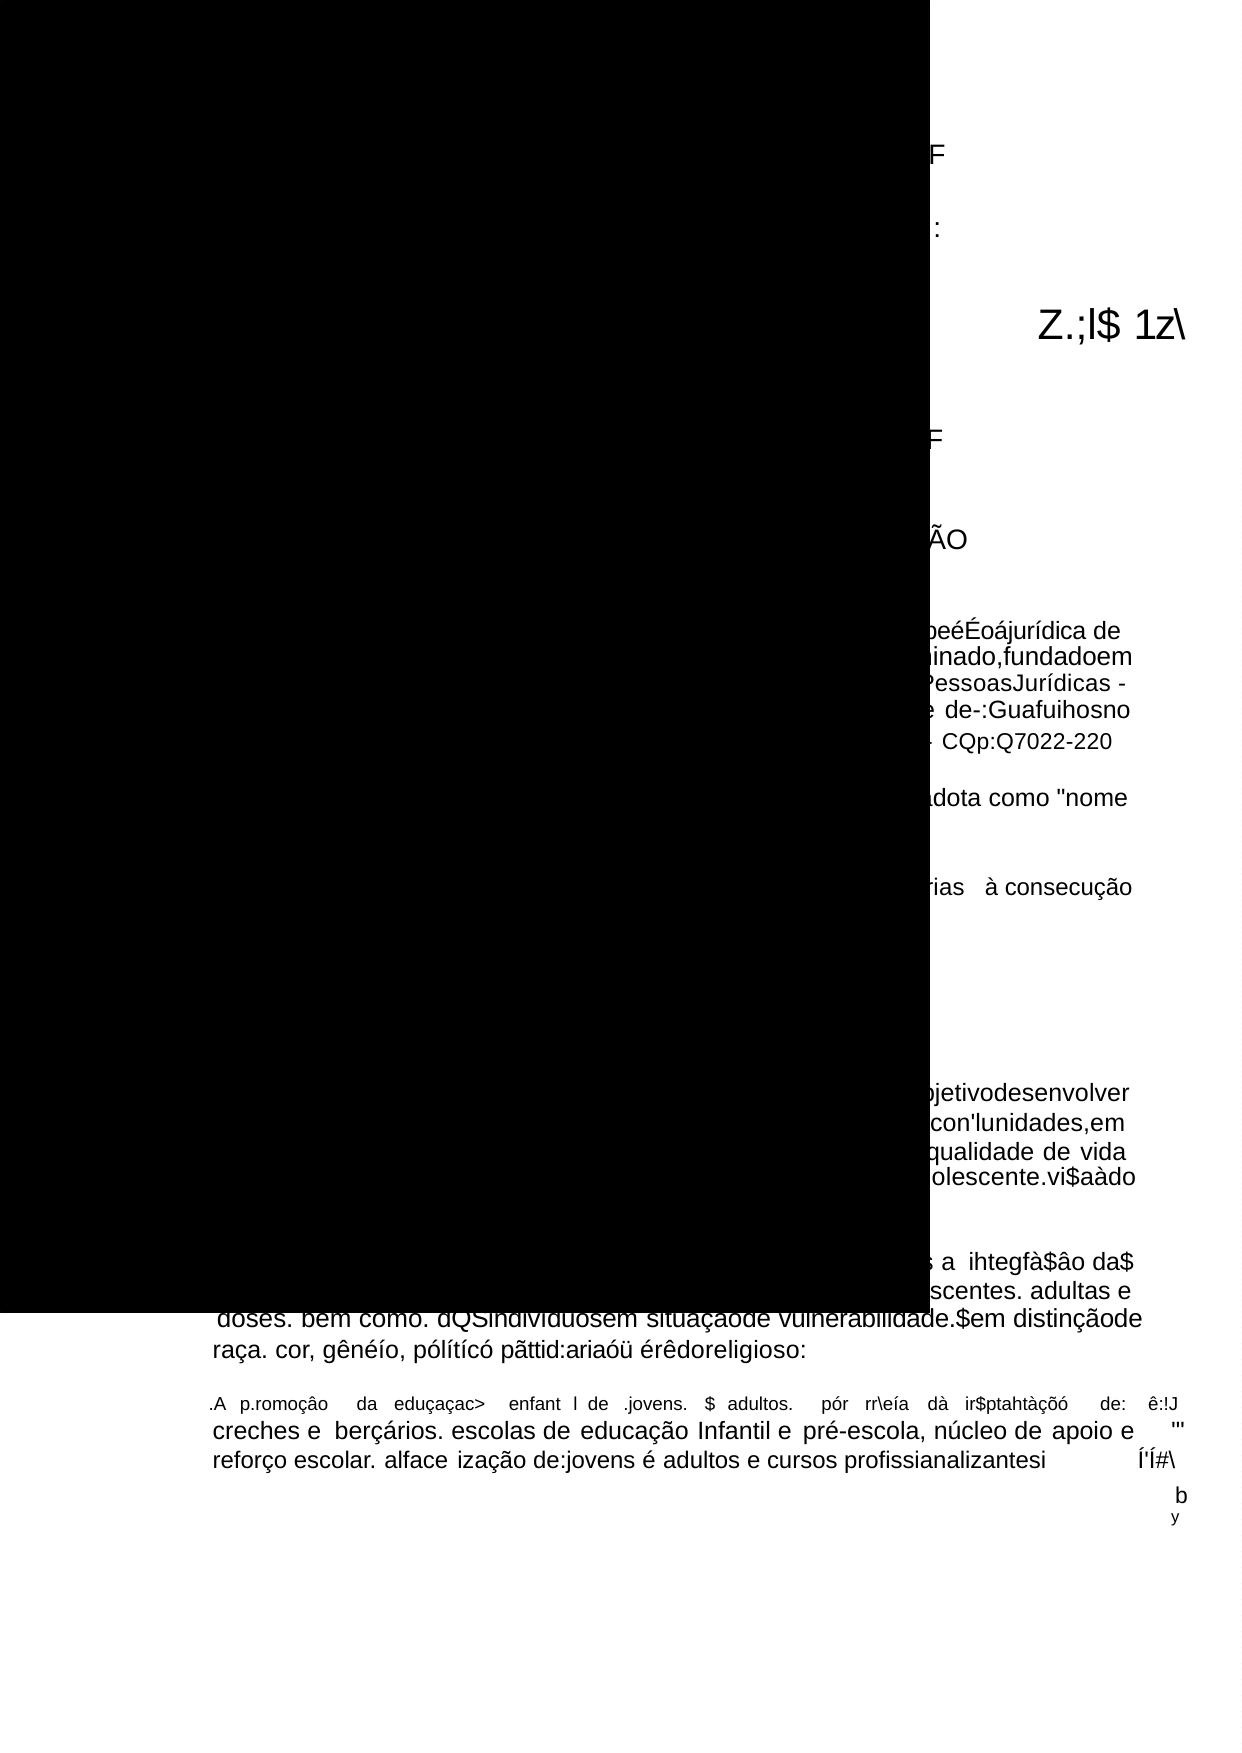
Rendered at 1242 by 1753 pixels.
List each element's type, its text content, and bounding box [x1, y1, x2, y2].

text INSTITUTO DE CIDADANIA BOTA FOGO - !CBF [325, 139, 970, 171]
text CNPJ Éob o nÚMêto: 52.373.13'i/0001-'i8, com sede.e fofo: na cidade de-:Guafuihosno [142, 696, 1151, 724]
text . [71, 621, 76, 641]
text GAPITULQI [556, 486, 737, 519]
text Art. 2o O IC.BFpoderá Implantar quantas unidades e fiiiaiéfoéú.t\ece$sárias à consecução [139, 874, 1151, 901]
text doses. bem como. dQSindivíduosem situaçãode vulnerabilidade.$em distinçãode [217, 1305, 1154, 1332]
text DENOMINAÇÃO, SEDE, nNAUOAOE E DURAÇÃO [302, 524, 991, 556]
text famílias. e a melhoria da qualidade de vida de crianças, adolescentes. adultas e [212, 1277, 1154, 1305]
text atividades de assistência e btcooção social de pessoas, grupos e con'lunidades,em [139, 1109, 1158, 1137]
text fantasia" a sigla "tC8F", e poderá adorar un?logotipo que o reprêsgntârá [139, 820, 1155, 847]
text SEDE: RUA MARCAGABELONE CANATO -- 95 -- GOPOUVA : [146, 212, 970, 243]
text E$TATUTO$OGiALDÕ [481, 389, 969, 423]
text de: ê:!J [1100, 1393, 1203, 1414]
text A p.romoçâo da eduçaçac> enfant l de .jovens. $ adultos. pór rr\eía dà ir$ptahtàçõó [213, 1393, 1093, 1414]
text desses indivíduos ból: freio da defesa dó$ díretos da criança.e do adolescente.vi$aàdo [139, 1166, 1158, 1191]
text atender àé famílias éoíúo un] todo, tendo como õnalidadês institlicionais [139, 1191, 1158, 1218]
text DO$F}N$$OCIAiS [510, 1011, 782, 1044]
text situação de vulnerabilidade, buscando continuamente a melhoria da qualidade de vida [139, 1138, 1158, 1166]
text CAPiTULOil [552, 977, 782, 1011]
text b [1175, 1483, 1213, 1509]
picture [0, 0, 1242, 1753]
text raça. cor, gênéío, pólítícó pãttid:ariaóü érêdoreligioso: [212, 1336, 821, 1364]
text ';" . [76, 621, 128, 641]
text de óus objetiV s no térrltórionaciQna! [139, 901, 1151, 928]
text '" [1171, 1417, 1209, 1445]
text Í'Í#\ [1137, 1447, 1209, 1474]
text Parágrafo União: O }NSTiTtiTO DE CIDADANIA BOTA FOCA - iG8F adota como "nome [139, 784, 1155, 812]
text creches e berçários. escolas de educação Infantil e pré-escola, núcleo de apoio e [212, 1417, 1153, 1445]
text 19/05/1984* reglstrado Bastaserventia. lüsçrita no Cadastíó Nacional de PessoasJurídicas - [144, 670, 1143, 696]
text Z.;l$ 1z\ [1037, 301, 1208, 349]
text direito privado.$em üln$il)crativos e de duração por tempo Indeterminado,fundadoem [139, 645, 1153, 670]
text ÀI't. 3' - O INSTITUTODE CIDADANIA:BOTA FOGO- ÊCBF,têm por objetivodesenvolver [139, 1079, 1158, 1107]
text reforço escolar. alface ização de:jovens é adultos e cursos profissianalizantesi [212, 1447, 1137, 1474]
text y [1171, 1509, 1213, 1526]
text Art. 'f' -, O INSTITUTO DE CIDADANIA.BOTA.PAGO - ICBF, é umã peéÉoájurídica de [139, 617, 1153, 645]
text CNPJ: $2.373.{3'i/0001-'i8 [467, 174, 970, 206]
text Estado dQ:São Paulo sito a Rua MarcaGabeIQne Canato - 95 -- Gopouvà - CQp:Q7022-220 [142, 729, 1151, 755]
text INSTITUTO DE G}DADA:NIABOTA FOGO - iCBF [323, 424, 969, 456]
text . [208, 1393, 213, 1414]
text o desenvolvimentode :atividadesde assistência éo ial üoltadás a ihtegfà$âo da$ [212, 1248, 1154, 1276]
